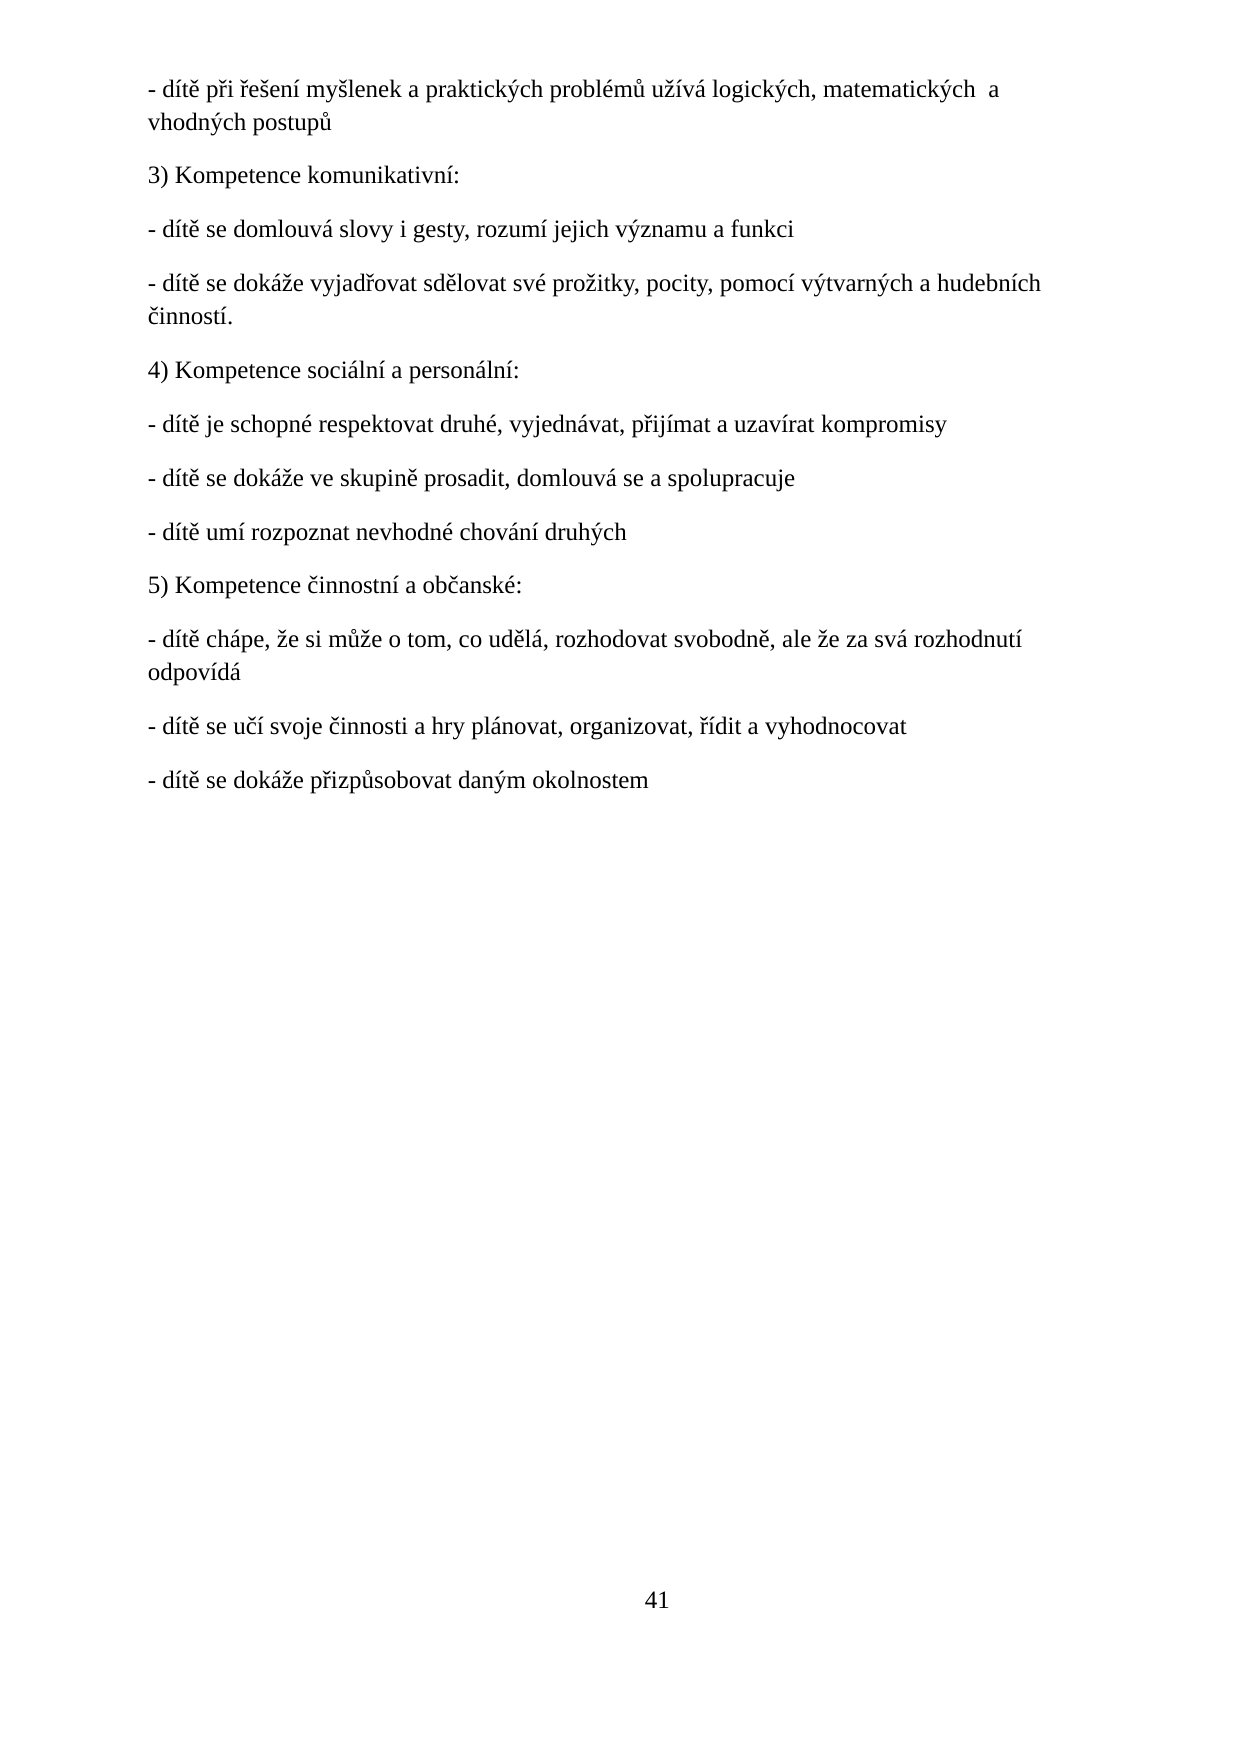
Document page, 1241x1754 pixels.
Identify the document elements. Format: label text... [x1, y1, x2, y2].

text - dítě se dokáže přizpůsobovat daným okolnostem [148, 765, 1004, 794]
text - dítě při řešení myšlenek a praktických problémů užívá logických, matematických a vhodných postupů [148, 74, 1093, 136]
text 4) Kompetence sociální a personální: [148, 355, 1004, 384]
text 5) Kompetence činnostní a občanské: [148, 571, 1004, 599]
text - dítě se učí svoje činnosti a hry plánovat, organizovat, řídit a vyhodnocovat [148, 711, 1004, 740]
text - dítě je schopné respektovat druhé, vyjednávat, přijímat a uzavírat kompromisy [148, 409, 1004, 438]
text 3) Kompetence komunikativní: [148, 161, 1004, 189]
text - dítě se dokáže vyjadřovat sdělovat své prožitky, pocity, pomocí výtvarných a hudebních činností. [148, 268, 1093, 330]
text - dítě chápe, že si může o tom, co udělá, rozhodovat svobodně, ale že za svá rozhodnutí odpovídá [148, 624, 1093, 686]
text - dítě se domlouvá slovy i gesty, rozumí jejich významu a funkci [148, 214, 1004, 243]
text - dítě umí rozpoznat nevhodné chování druhých [148, 517, 1004, 546]
text - dítě se dokáže ve skupině prosadit, domlouvá se a spolupracuje [148, 463, 1004, 492]
